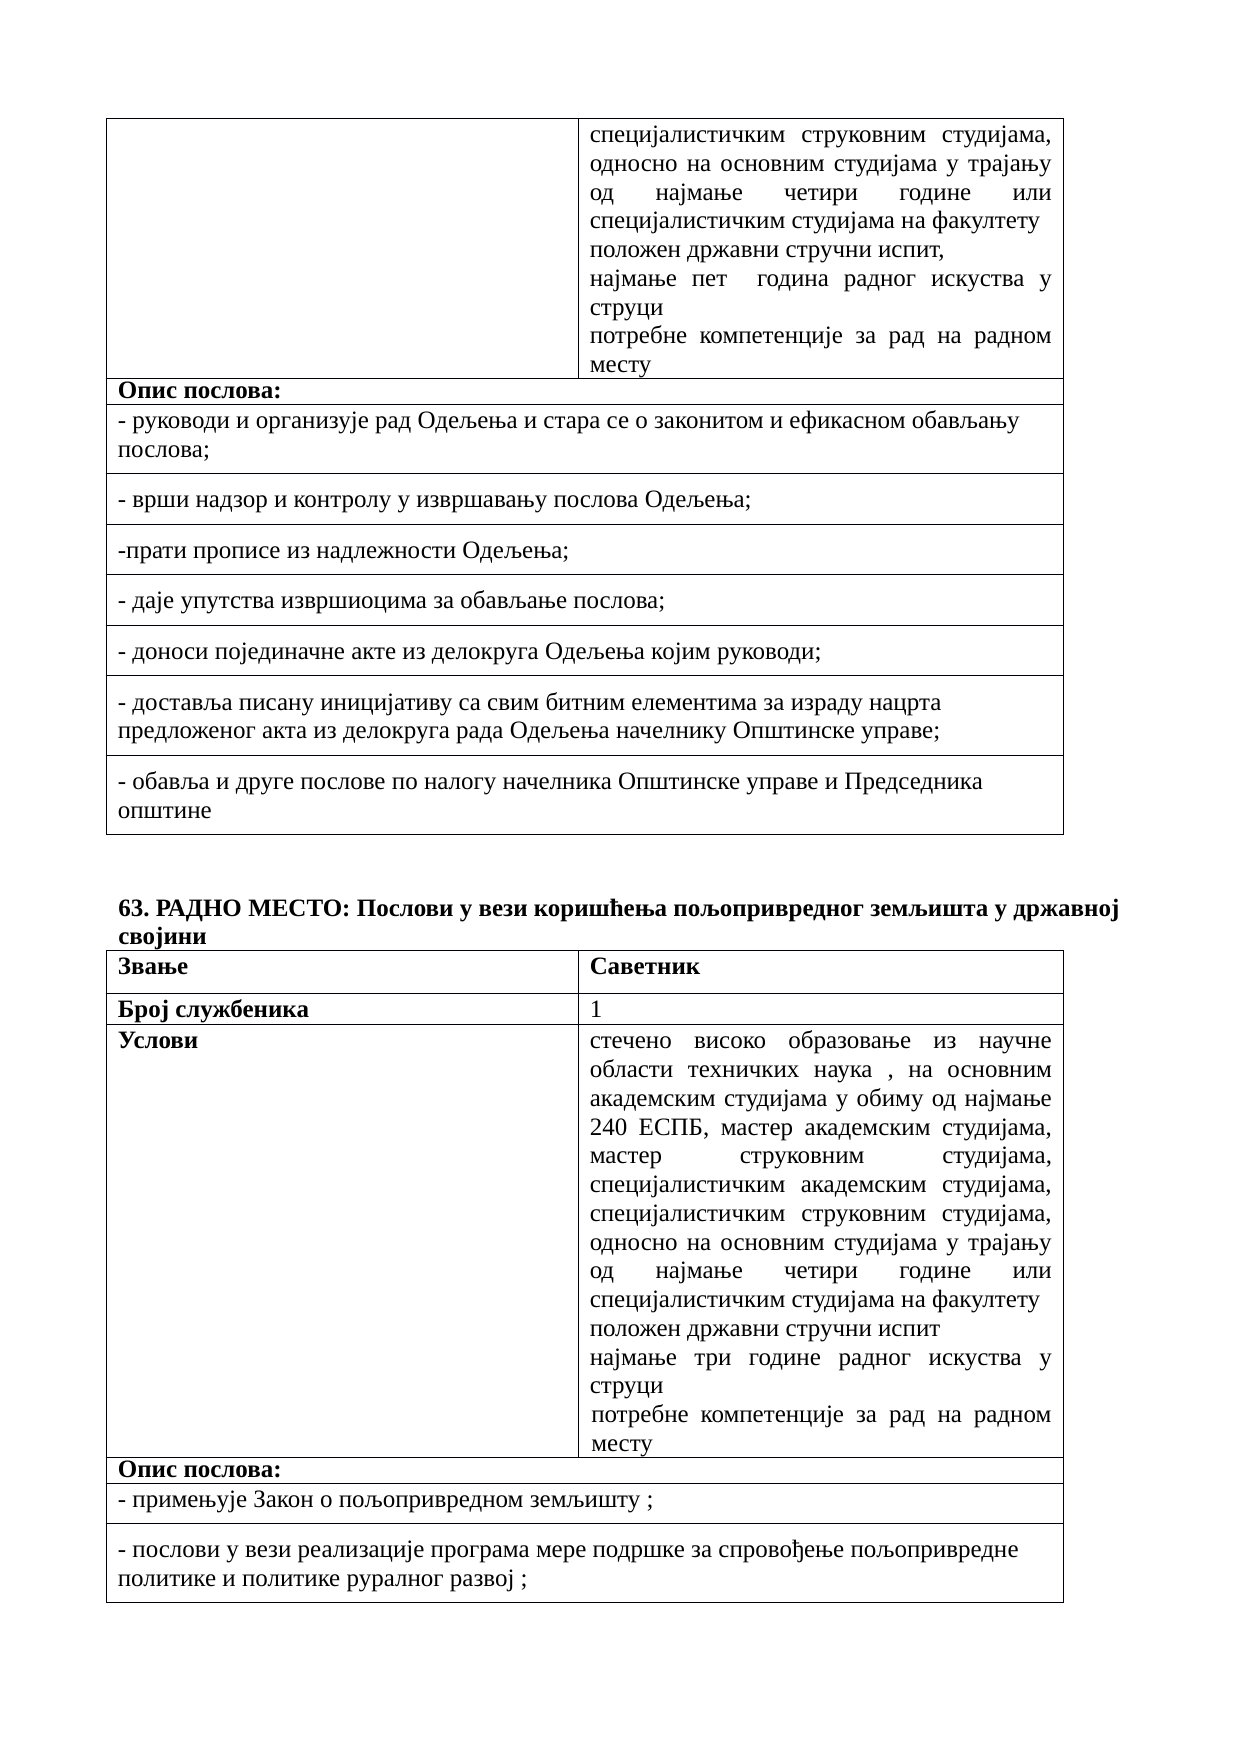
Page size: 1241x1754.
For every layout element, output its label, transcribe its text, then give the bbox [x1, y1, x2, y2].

table_cell Опис послова: [107, 379, 1063, 404]
table_cell Број службеника [107, 994, 578, 1024]
table_cell - доноси појединачне акте из делокруга Одељења којим руководи; [107, 626, 1063, 675]
table_cell 1 [579, 994, 1063, 1024]
table_cell Услови [107, 1025, 578, 1457]
table_cell - врши надзор и контролу у извршавању послова Одељења; [107, 474, 1063, 523]
table_cell -прати прописе из надлежности Одељења; [107, 525, 1063, 574]
table_cell [107, 119, 578, 378]
table_cell - обавља и друге послове по налогу начелника Општинске управе и Председника општине [107, 756, 1063, 834]
table_cell - даје упутства извршиоцима за обављање послова; [107, 575, 1063, 625]
table_header Звање [107, 951, 578, 993]
table_header Саветник [579, 951, 1063, 993]
table_cell - руководи и организује рад Одељења и стара се о законитом и ефикасном обављању послова; [107, 405, 1063, 473]
table_cell специјалистичким струковним студијама, односно на основним студијама у трајању од најмање четири године или специјалистичким студијама на факултету положен државни стручни испит, најмање пет година радног искуства у струци потребне компетенције за рад на радном месту [579, 119, 1063, 378]
table_cell стечено високо образовање из научне области техничких наука , на основним академским студијама у обиму од најмање 240 ЕСПБ, мастер академским студијама, мастер струковним студијама, специјалистичким академским студијама, специјалистичким струковним студијама, односно на основним студијама у трајању од најмање четири године или специјалистичким студијама на факултету положен државни стручни испит најмање три године радног искуства у струци потребне компетенције за рад на радном месту [579, 1025, 1063, 1457]
table_cell - примењује Закон о пољопривредном земљишту ; [107, 1484, 1063, 1523]
table_cell - послови у вези реализације програма мере подршке за спровођење пољопривредне политике и политике руралног развој ; [107, 1524, 1063, 1602]
text 63. РАДНО МЕСТО: Послови у вези коришћења пољопривредног земљишта у државној својини [118, 893, 1122, 950]
table_cell - доставља писану иницијативу са свим битним елементима за израду нацрта предложеног акта из делокруга рада Одељења начелнику Општинске управе; [107, 676, 1063, 755]
table_cell Опис послова: [107, 1458, 1063, 1483]
